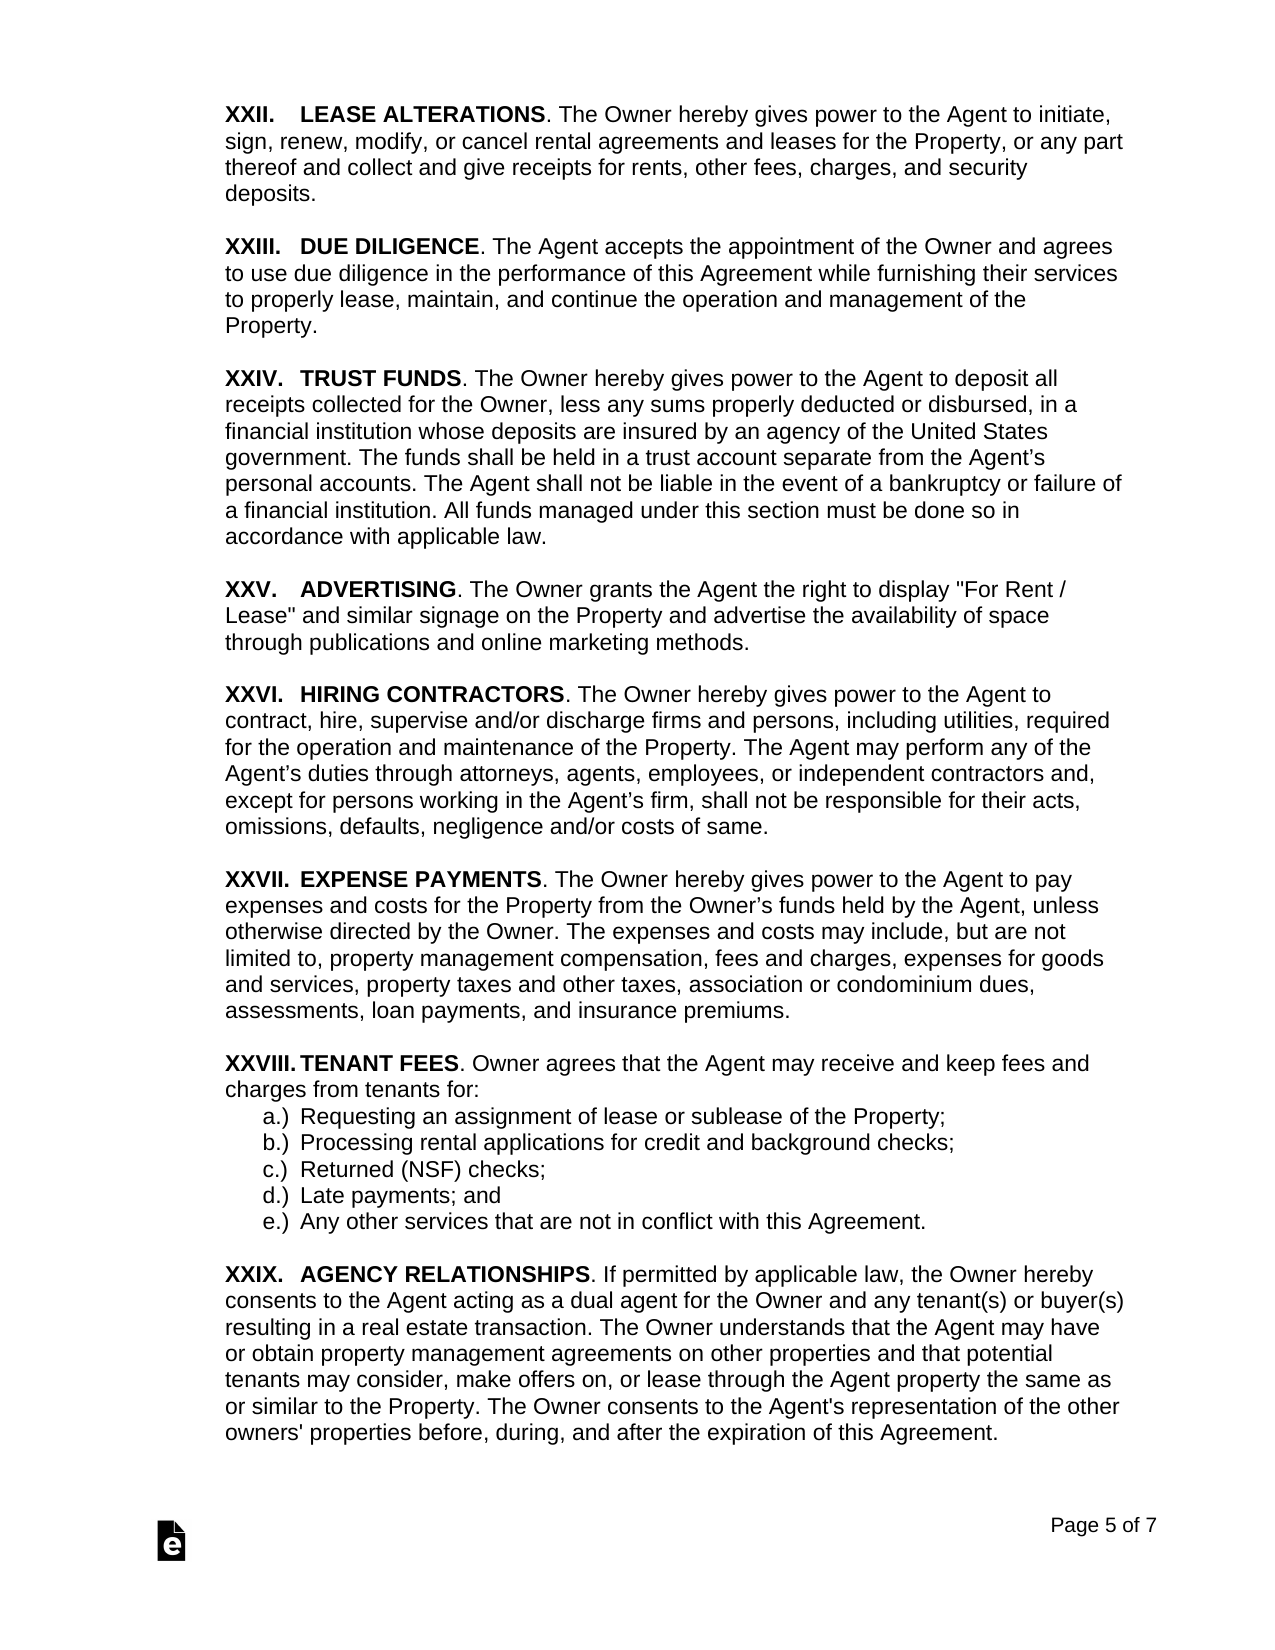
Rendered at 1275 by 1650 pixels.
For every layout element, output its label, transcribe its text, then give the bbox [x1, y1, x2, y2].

list Processing rental applications for credit and background checks; [262, 1129, 1125, 1156]
list AGENCY RELATIONSHIPS. If permitted by applicable law, the Owner hereby consents to the Agent acting as a dual agent for the Owner and any tenant(s) or buyer(s) resulting in a real estate transaction. The Owner understands that the Agent may have or obtain property management agreements on other properties and that potential tenants may consider, make offers on, or lease through the Agent property the same as or similar to the Property. The Owner consents to the Agent's representation of the other owners' properties before, during, and after the expiration of this Agreement. [225, 1261, 1125, 1445]
list TRUST FUNDS. The Owner hereby gives power to the Agent to deposit all receipts collected for the Owner, less any sums properly deducted or disbursed, in a financial institution whose deposits are insured by an agency of the United States government. The funds shall be held in a trust account separate from the Agent’s personal accounts. The Agent shall not be liable in the event of a bankruptcy or failure of a financial institution. All funds managed under this section must be done so in accordance with applicable law. [225, 365, 1125, 549]
list TENANT FEES. Owner agrees that the Agent may receive and keep fees and charges from tenants for: [225, 1050, 1125, 1103]
list LEASE ALTERATIONS. The Owner hereby gives power to the Agent to initiate, sign, renew, modify, or cancel rental agreements and leases for the Property, or any part thereof and collect and give receipts for rents, other fees, charges, and security deposits. [225, 101, 1125, 207]
list HIRING CONTRACTORS. The Owner hereby gives power to the Agent to contract, hire, supervise and/or discharge firms and persons, including utilities, required for the operation and maintenance of the Property. The Agent may perform any of the Agent’s duties through attorneys, agents, employees, or independent contractors and, except for persons working in the Agent’s firm, shall not be responsible for their acts, omissions, defaults, negligence and/or costs of same. [225, 681, 1125, 839]
list Requesting an assignment of lease or sublease of the Property; [262, 1103, 1125, 1129]
list Any other services that are not in conflict with this Agreement. [262, 1208, 1125, 1234]
list Returned (NSF) checks; [262, 1156, 1125, 1182]
list EXPENSE PAYMENTS. The Owner hereby gives power to the Agent to pay expenses and costs for the Property from the Owner’s funds held by the Agent, unless otherwise directed by the Owner. The expenses and costs may include, but are not limited to, property management compensation, fees and charges, expenses for goods and services, property taxes and other taxes, association or condominium dues, assessments, loan payments, and insurance premiums. [225, 866, 1125, 1024]
list DUE DILIGENCE. The Agent accepts the appointment of the Owner and agrees to use due diligence in the performance of this Agreement while furnishing their services to properly lease, maintain, and continue the operation and management of the Property. [225, 233, 1125, 338]
list ADVERTISING. The Owner grants the Agent the right to display "For Rent / Lease" and similar signage on the Property and advertise the availability of space through publications and online marketing methods. [225, 576, 1125, 655]
list Late payments; and [262, 1182, 1125, 1208]
